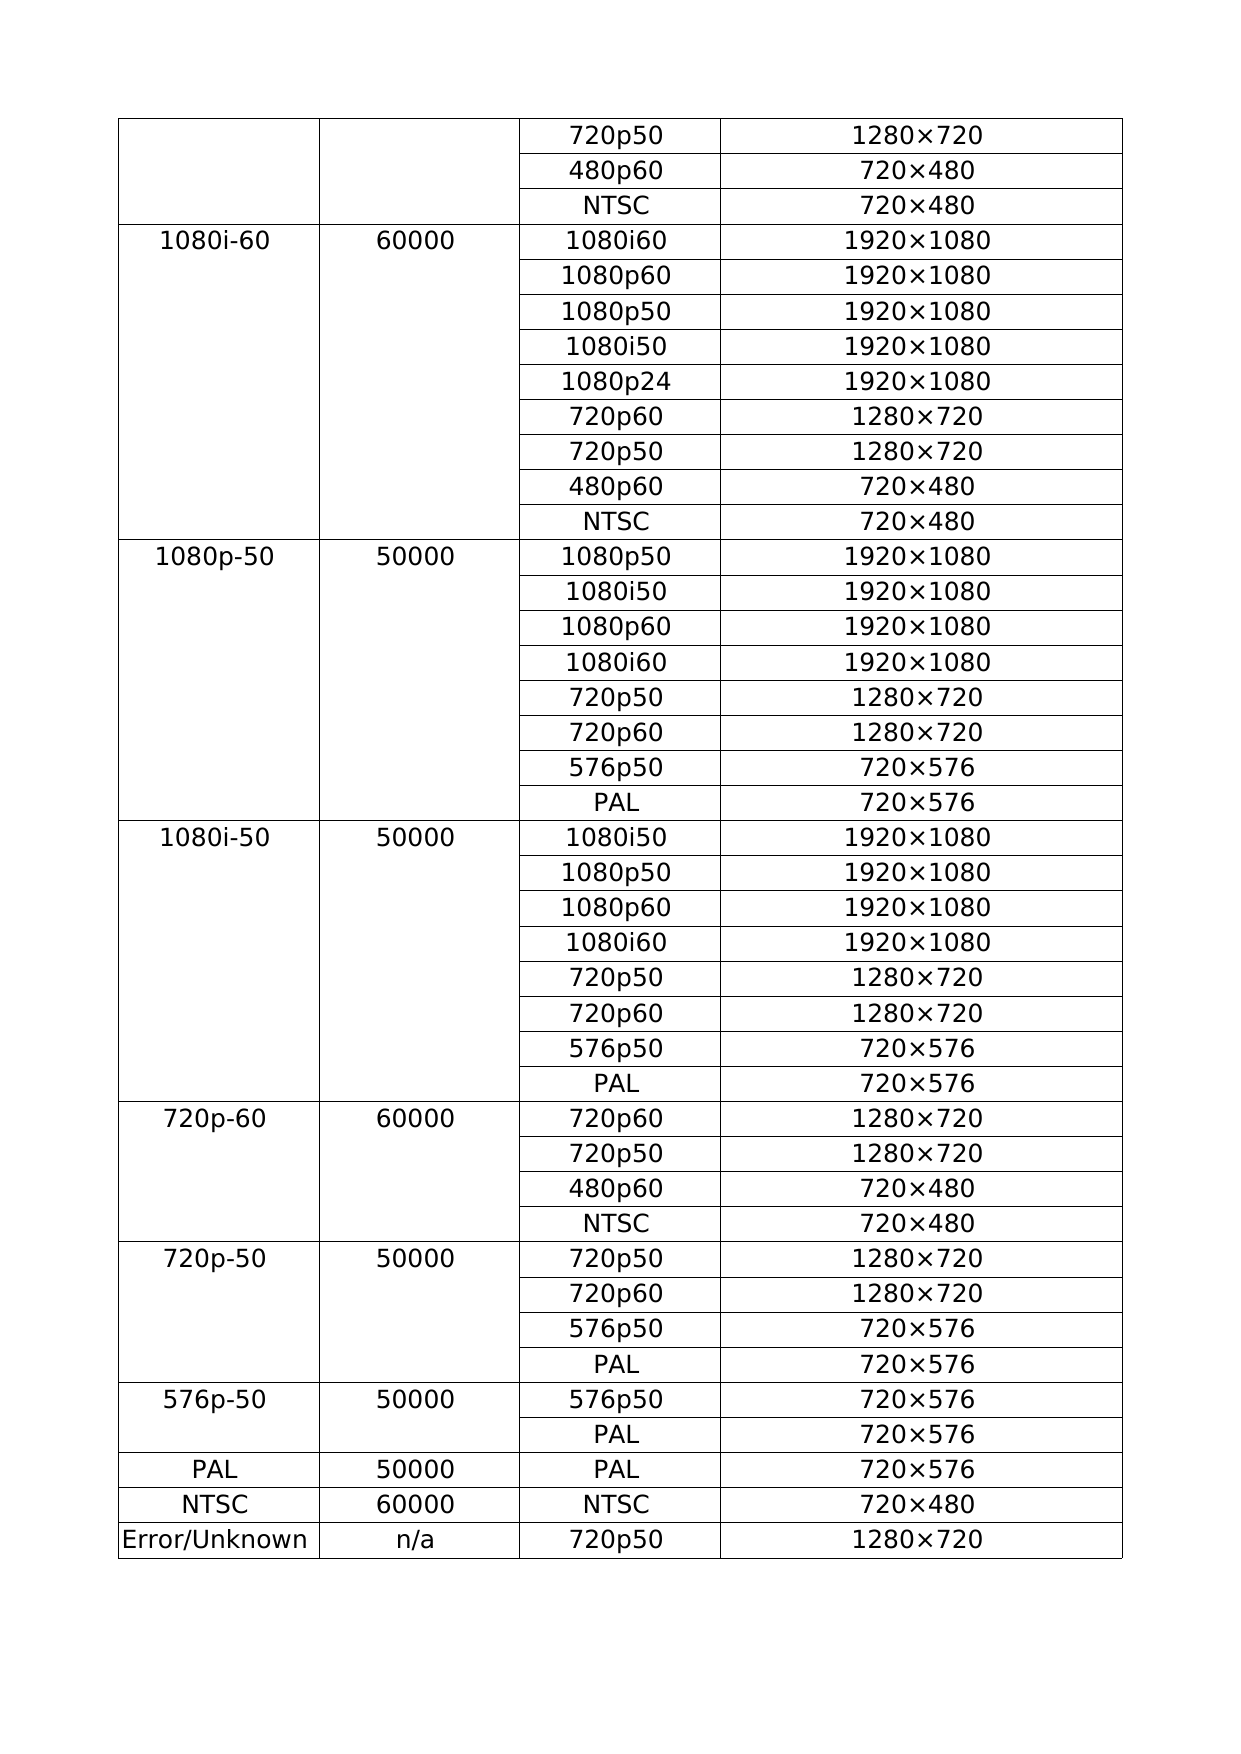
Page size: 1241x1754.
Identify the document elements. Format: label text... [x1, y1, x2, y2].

table_cell 1280×720 [721, 1278, 1122, 1312]
table_cell 720p50 [520, 1242, 720, 1277]
table_cell 1080p50 [520, 540, 720, 574]
table_cell 1080p50 [520, 295, 720, 329]
table_cell 1080p50 [520, 856, 720, 890]
table_cell NTSC [520, 1488, 720, 1522]
table_cell 60000 [320, 1488, 519, 1522]
table_cell 1080i-60 [119, 225, 319, 539]
table_cell 576p-50 [119, 1383, 319, 1452]
table_cell 1280×720 [721, 962, 1122, 996]
table_cell 720×576 [721, 786, 1122, 820]
table_cell NTSC [520, 1207, 720, 1241]
table_cell PAL [119, 1453, 319, 1487]
table_cell 576p50 [520, 751, 720, 785]
table_cell 720×480 [721, 470, 1122, 504]
table_cell 50000 [320, 1242, 519, 1382]
table_cell 60000 [320, 225, 519, 539]
table_cell 720p50 [520, 962, 720, 996]
table_cell 720p60 [520, 716, 720, 750]
table_cell 1080i-50 [119, 821, 319, 1101]
table_cell Error/Unknown [119, 1523, 319, 1557]
table_cell 1920×1080 [721, 891, 1122, 926]
table_cell 720p50 [520, 1137, 720, 1171]
table_cell 720p50 [520, 435, 720, 469]
table_cell NTSC [520, 189, 720, 223]
table_cell 720×480 [721, 505, 1122, 539]
table_cell 50000 [320, 1383, 519, 1452]
table_cell [320, 119, 519, 223]
table_cell 720×480 [721, 1172, 1122, 1206]
table_cell 720×480 [721, 154, 1122, 188]
table_cell 720×576 [721, 1383, 1122, 1417]
table_cell 1280×720 [721, 681, 1122, 715]
table_cell 1080i50 [520, 821, 720, 855]
table_cell PAL [520, 786, 720, 820]
table_cell 50000 [320, 821, 519, 1101]
table_cell 50000 [320, 1453, 519, 1487]
table_cell 1080p60 [520, 260, 720, 294]
table_cell 1080p-50 [119, 540, 319, 820]
table_cell 60000 [320, 1102, 519, 1241]
table_cell 720×576 [721, 1067, 1122, 1101]
table_cell 720p60 [520, 1278, 720, 1312]
table_cell 480p60 [520, 470, 720, 504]
table_cell 720×576 [721, 751, 1122, 785]
table_cell 1280×720 [721, 1242, 1122, 1277]
table_cell 1920×1080 [721, 856, 1122, 890]
table_cell 1920×1080 [721, 225, 1122, 258]
table_cell 576p50 [520, 1383, 720, 1417]
table_cell 720×576 [721, 1032, 1122, 1066]
table_cell 1280×720 [721, 716, 1122, 750]
table_cell 50000 [320, 540, 519, 820]
table_cell 720×576 [721, 1348, 1122, 1382]
table_cell 480p60 [520, 1172, 720, 1206]
table_cell 1280×720 [721, 1102, 1122, 1136]
table_cell 720×576 [721, 1418, 1122, 1452]
table_cell 1920×1080 [721, 365, 1122, 399]
table_cell 720p-50 [119, 1242, 319, 1382]
table_cell 720p50 [520, 681, 720, 715]
table_cell 1280×720 [721, 119, 1122, 153]
table_cell 1080i60 [520, 225, 720, 258]
table_cell 720×576 [721, 1313, 1122, 1347]
table_cell PAL [520, 1348, 720, 1382]
table_cell 720p50 [520, 1523, 720, 1557]
table_cell 720×480 [721, 189, 1122, 223]
table_cell 720×576 [721, 1453, 1122, 1487]
table_cell 720p60 [520, 1102, 720, 1136]
table_cell 1080p60 [520, 891, 720, 926]
table_cell PAL [520, 1067, 720, 1101]
table_cell 1080i50 [520, 576, 720, 609]
table_cell 576p50 [520, 1313, 720, 1347]
table_cell 720×480 [721, 1488, 1122, 1522]
table_cell 1080p60 [520, 611, 720, 645]
table_cell 720p60 [520, 400, 720, 434]
table_cell 1920×1080 [721, 821, 1122, 855]
table_cell PAL [520, 1418, 720, 1452]
table_cell 480p60 [520, 154, 720, 188]
table_cell 720p50 [520, 119, 720, 153]
table_cell 1280×720 [721, 997, 1122, 1031]
table_cell 1280×720 [721, 1523, 1122, 1557]
table_cell 1920×1080 [721, 611, 1122, 645]
table_cell 1920×1080 [721, 927, 1122, 961]
table_cell 1920×1080 [721, 576, 1122, 609]
table_cell 1280×720 [721, 1137, 1122, 1171]
table_cell [119, 119, 319, 223]
table_cell 1080i60 [520, 646, 720, 680]
table_cell 720p60 [520, 997, 720, 1031]
table_cell PAL [520, 1453, 720, 1487]
table_cell 1080i50 [520, 330, 720, 364]
table_cell 1920×1080 [721, 260, 1122, 294]
table_cell 1080i60 [520, 927, 720, 961]
table_cell 1920×1080 [721, 646, 1122, 680]
table_cell 720×480 [721, 1207, 1122, 1241]
table_cell n/a [320, 1523, 519, 1557]
table_cell 1920×1080 [721, 540, 1122, 574]
table_cell 1280×720 [721, 400, 1122, 434]
table_cell 1920×1080 [721, 295, 1122, 329]
table_cell NTSC [520, 505, 720, 539]
table_cell 1920×1080 [721, 330, 1122, 364]
table_cell 1080p24 [520, 365, 720, 399]
table_cell NTSC [119, 1488, 319, 1522]
table_cell 576p50 [520, 1032, 720, 1066]
table_cell 1280×720 [721, 435, 1122, 469]
table_cell 720p-60 [119, 1102, 319, 1241]
